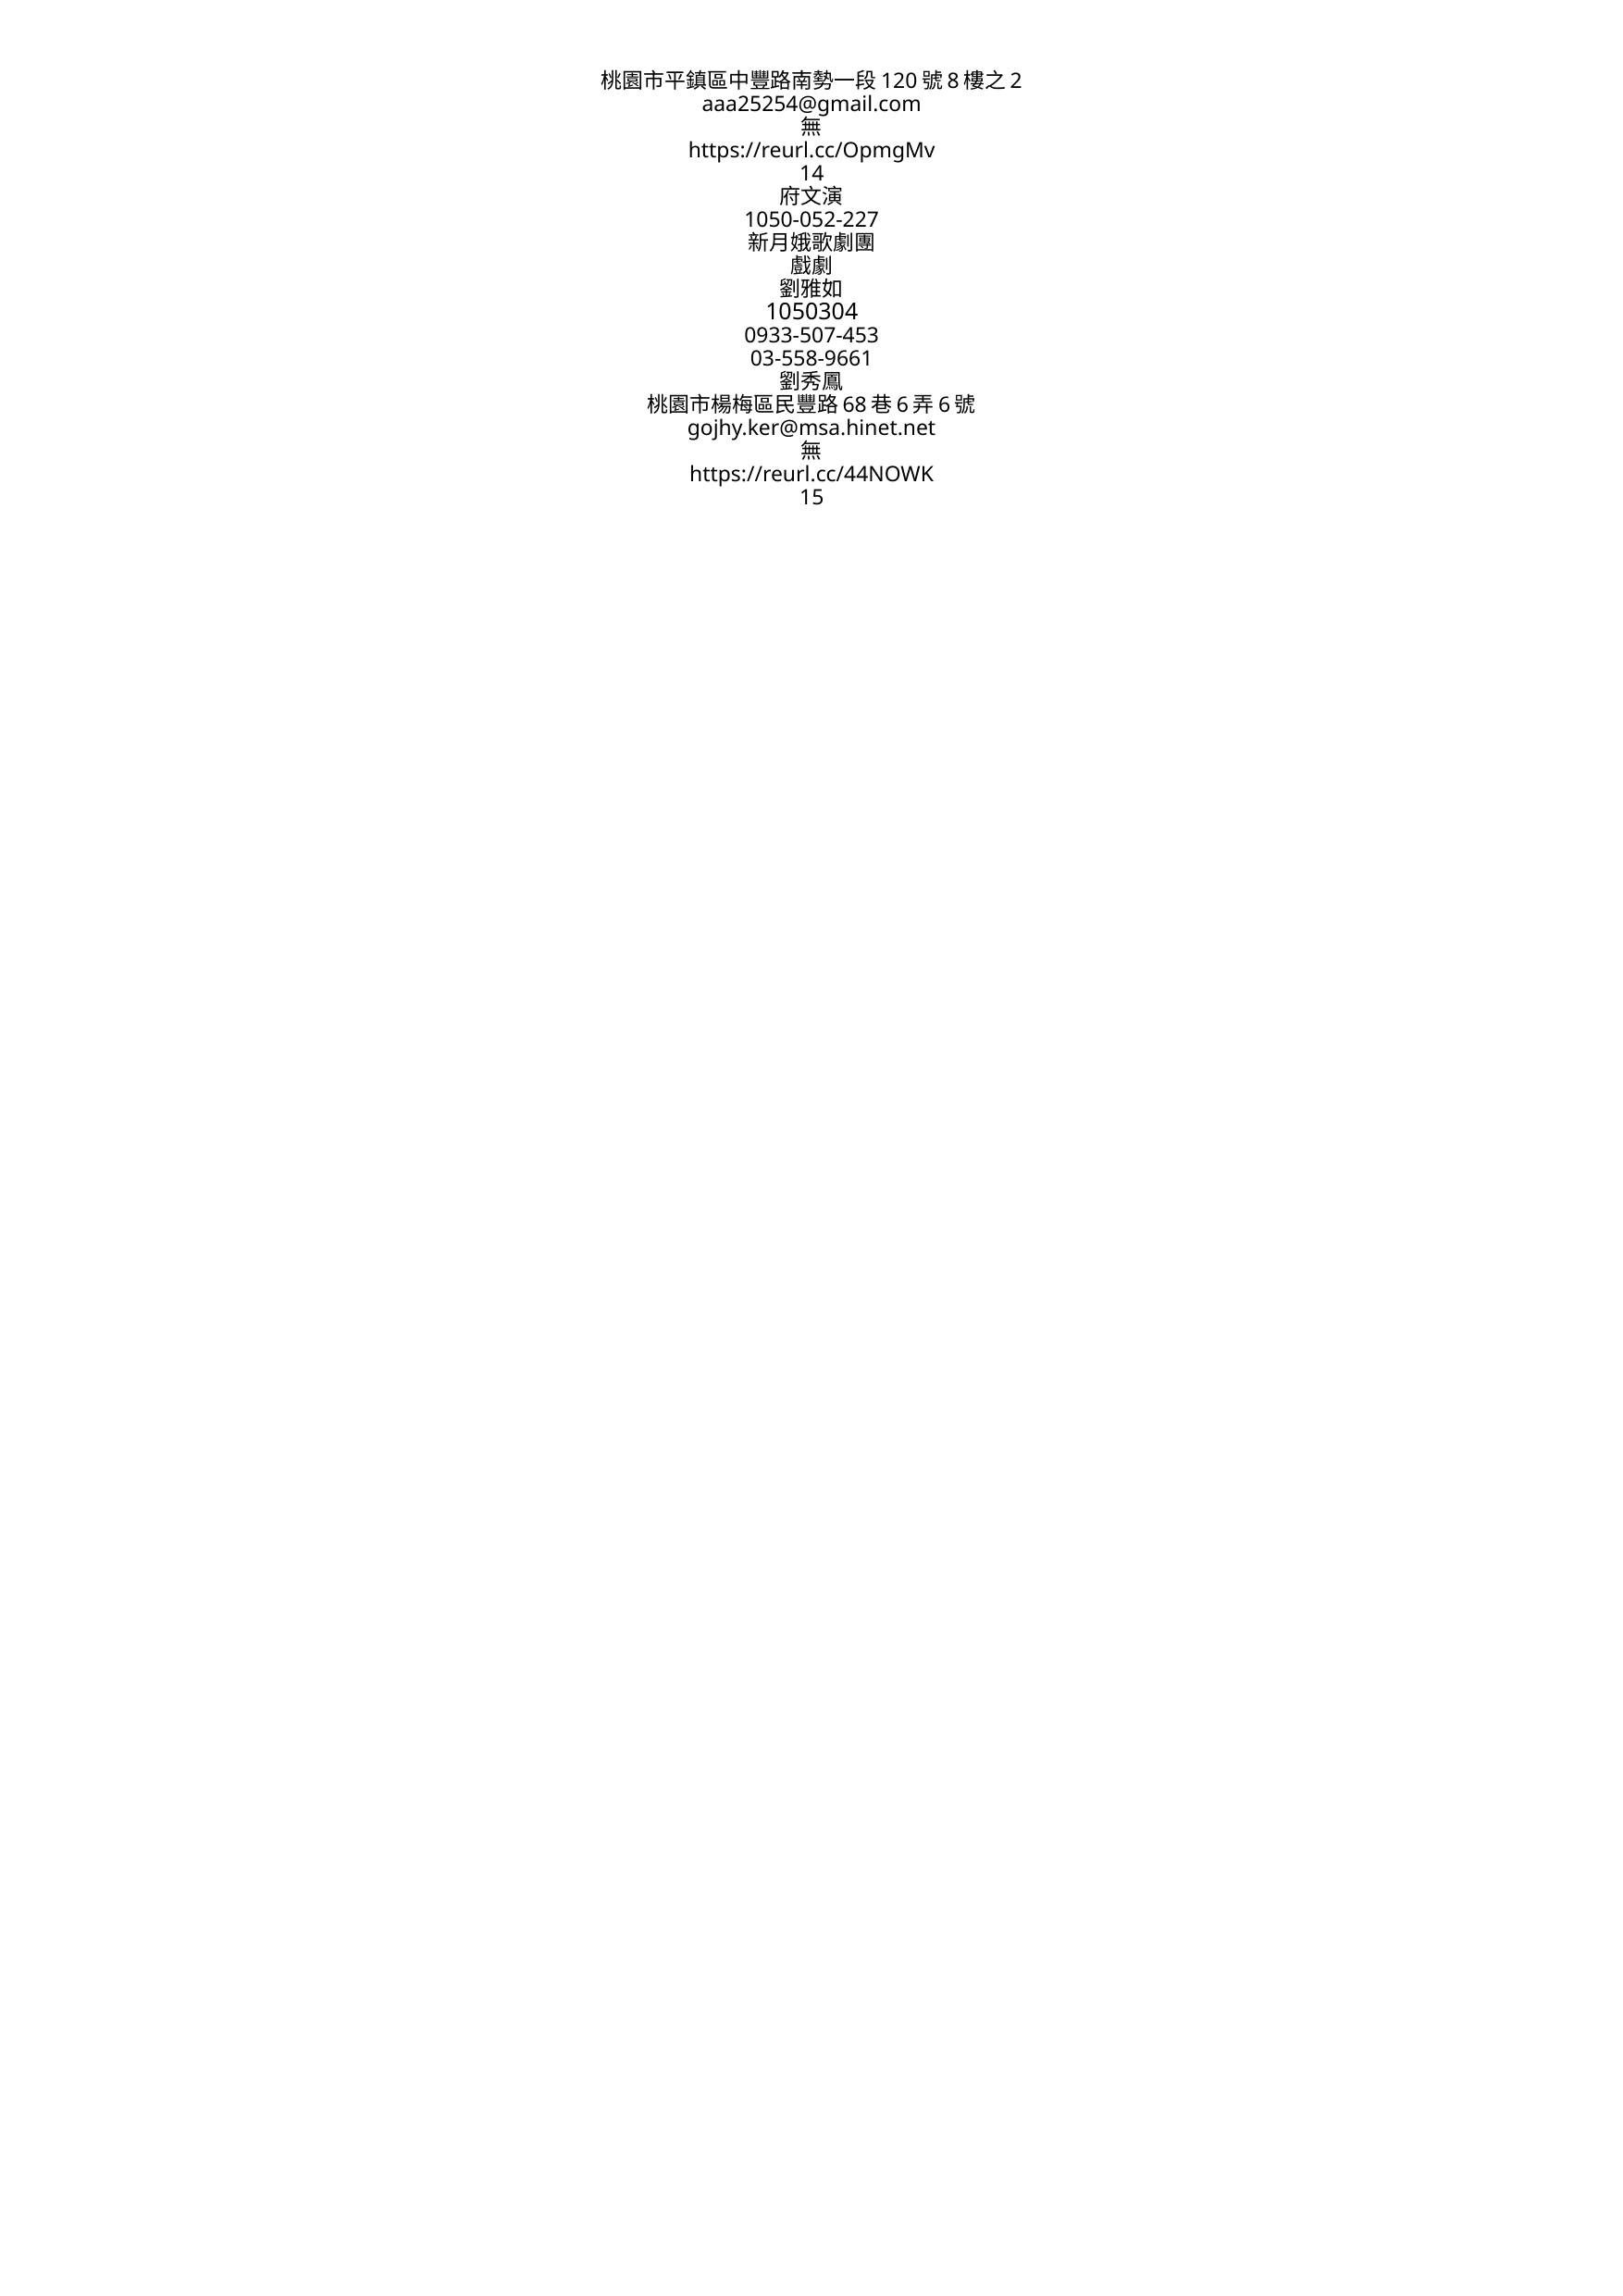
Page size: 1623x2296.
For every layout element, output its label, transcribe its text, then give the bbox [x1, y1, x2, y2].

text 無 [69, 116, 1554, 139]
text https://reurl.cc/44NOWK [69, 463, 1554, 486]
text 府文演 1050-052-227 [69, 185, 1554, 231]
text 15 [69, 486, 1554, 509]
text 0933-507-453 03-558-9661 劉秀鳳 [69, 324, 1554, 393]
text gojhy.ker@msa.hinet.net [69, 416, 1554, 440]
text https://reurl.cc/OpmgMv [69, 139, 1554, 162]
text 無 [69, 440, 1554, 463]
text 1050304 [69, 301, 1554, 324]
text 桃園市楊梅區民豐路68巷6弄6號 [69, 393, 1554, 416]
text 戲劇 [69, 254, 1554, 278]
text 14 [69, 162, 1554, 185]
text 新月娥歌劇團 [69, 231, 1554, 254]
text 桃園市平鎮區中豐路南勢一段120號8樓之2 [69, 69, 1554, 93]
text 劉雅如 [69, 278, 1554, 301]
text aaa25254@gmail.com [69, 93, 1554, 116]
